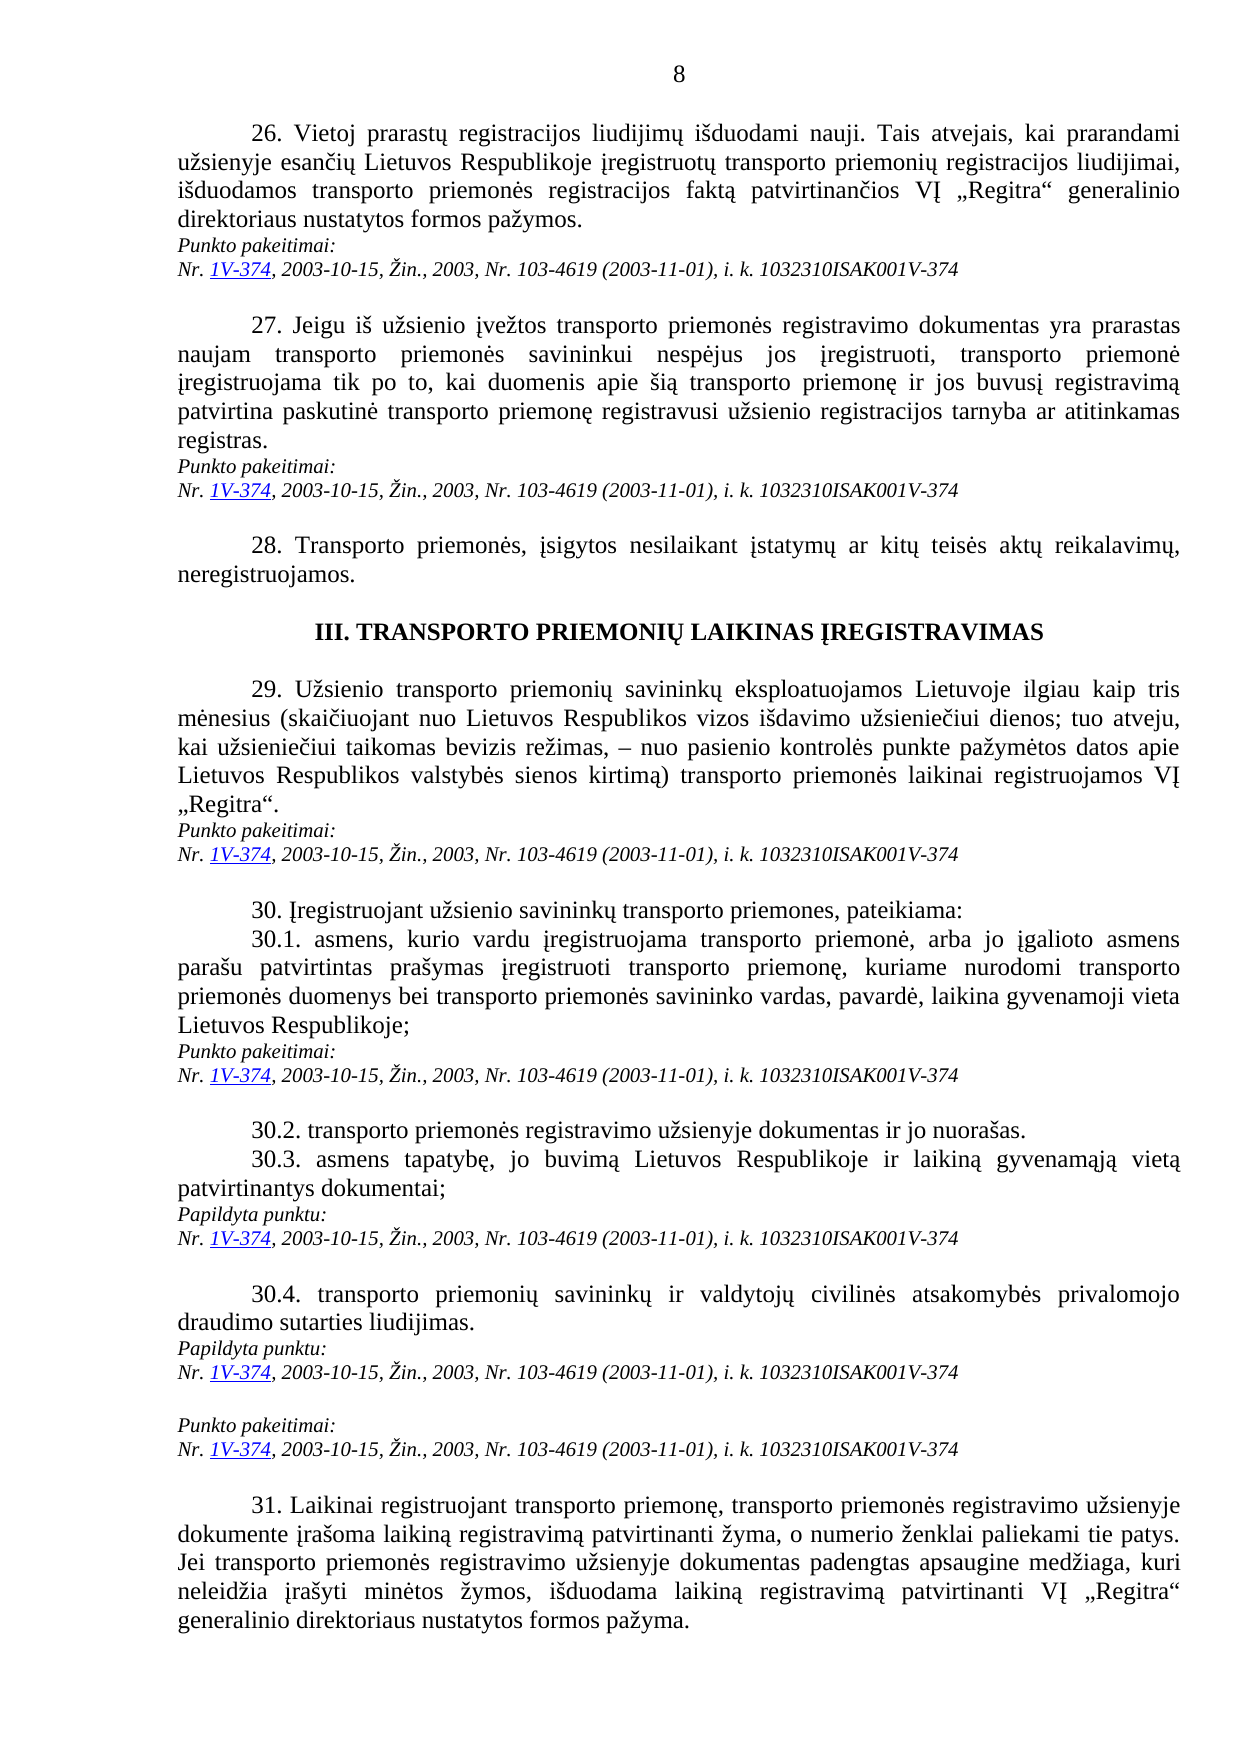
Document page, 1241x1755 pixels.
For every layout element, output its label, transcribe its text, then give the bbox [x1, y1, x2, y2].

text Punkto pakeitimai: [177, 818, 1181, 842]
text Nr. 1V-374, 2003-10-15, Žin., 2003, Nr. 103-4619 (2003-11-01), i. k. 1032310ISAK001V-374 [177, 1437, 1181, 1461]
text III. TRANSPORTO PRIEMONIŲ LAIKINAS ĮREGISTRAVIMAS [177, 617, 1181, 646]
text 30.3. asmens tapatybę, jo buvimą Lietuvos Respublikoje ir laikiną gyvenamąją vietą patvirtinantys dokumentai; [177, 1144, 1181, 1202]
text Nr. 1V-374, 2003-10-15, Žin., 2003, Nr. 103-4619 (2003-11-01), i. k. 1032310ISAK001V-374 [177, 478, 1181, 502]
text 30.4. transporto priemonių savininkų ir valdytojų civilinės atsakomybės privalomojo draudimo sutarties liudijimas. [177, 1279, 1181, 1336]
text 28. Transporto priemonės, įsigytos nesilaikant įstatymų ar kitų teisės aktų reikalavimų, neregistruojamos. [177, 531, 1181, 588]
text Nr. 1V-374, 2003-10-15, Žin., 2003, Nr. 103-4619 (2003-11-01), i. k. 1032310ISAK001V-374 [177, 257, 1181, 281]
text 26. Vietoj prarastų registracijos liudijimų išduodami nauji. Tais atvejais, kai prarandami užsienyje esančių Lietuvos Respublikoje įregistruotų transporto priemonių registracijos liudijimai, išduodamos transporto priemonės registracijos faktą patvirtinančios VĮ „Regitra“ generalinio direktoriaus nustatytos formos pažymos. [177, 118, 1181, 233]
text Papildyta punktu: [177, 1202, 1181, 1226]
text Punkto pakeitimai: [177, 1039, 1181, 1063]
text 30. Įregistruojant užsienio savininkų transporto priemones, pateikiama: [177, 895, 1181, 924]
text Nr. 1V-374, 2003-10-15, Žin., 2003, Nr. 103-4619 (2003-11-01), i. k. 1032310ISAK001V-374 [177, 1226, 1181, 1250]
text 29. Užsienio transporto priemonių savininkų eksploatuojamos Lietuvoje ilgiau kaip tris mėnesius (skaičiuojant nuo Lietuvos Respublikos vizos išdavimo užsieniečiui dienos; tuo atveju, kai užsieniečiui taikomas bevizis režimas, – nuo pasienio kontrolės punkte pažymėtos datos apie Lietuvos Respublikos valstybės sienos kirtimą) transporto priemonės laikinai registruojamos VĮ „Regitra“. [177, 674, 1181, 818]
text 27. Jeigu iš užsienio įvežtos transporto priemonės registravimo dokumentas yra prarastas naujam transporto priemonės savininkui nespėjus jos įregistruoti, transporto priemonė įregistruojama tik po to, kai duomenis apie šią transporto priemonę ir jos buvusį registravimą patvirtina paskutinė transporto priemonę registravusi užsienio registracijos tarnyba ar atitinkamas registras. [177, 310, 1181, 454]
text Papildyta punktu: [177, 1336, 1181, 1360]
text Nr. 1V-374, 2003-10-15, Žin., 2003, Nr. 103-4619 (2003-11-01), i. k. 1032310ISAK001V-374 [177, 842, 1181, 866]
text 30.1. asmens, kurio vardu įregistruojama transporto priemonė, arba jo įgalioto asmens parašu patvirtintas prašymas įregistruoti transporto priemonę, kuriame nurodomi transporto priemonės duomenys bei transporto priemonės savininko vardas, pavardė, laikina gyvenamoji vieta Lietuvos Respublikoje; [177, 924, 1181, 1039]
text Nr. 1V-374, 2003-10-15, Žin., 2003, Nr. 103-4619 (2003-11-01), i. k. 1032310ISAK001V-374 [177, 1063, 1181, 1087]
text 31. Laikinai registruojant transporto priemonę, transporto priemonės registravimo užsienyje dokumente įrašoma laikiną registravimą patvirtinanti žyma, o numerio ženklai paliekami tie patys. Jei transporto priemonės registravimo užsienyje dokumentas padengtas apsaugine medžiaga, kuri neleidžia įrašyti minėtos žymos, išduodama laikiną registravimą patvirtinanti VĮ „Regitra“ generalinio direktoriaus nustatytos formos pažyma. [177, 1490, 1181, 1634]
text Punkto pakeitimai: [177, 454, 1181, 478]
text Punkto pakeitimai: [177, 1413, 1181, 1437]
text 30.2. transporto priemonės registravimo užsienyje dokumentas ir jo nuorašas. [177, 1116, 1181, 1144]
text Punkto pakeitimai: [177, 233, 1181, 257]
text Nr. 1V-374, 2003-10-15, Žin., 2003, Nr. 103-4619 (2003-11-01), i. k. 1032310ISAK001V-374 [177, 1360, 1181, 1384]
